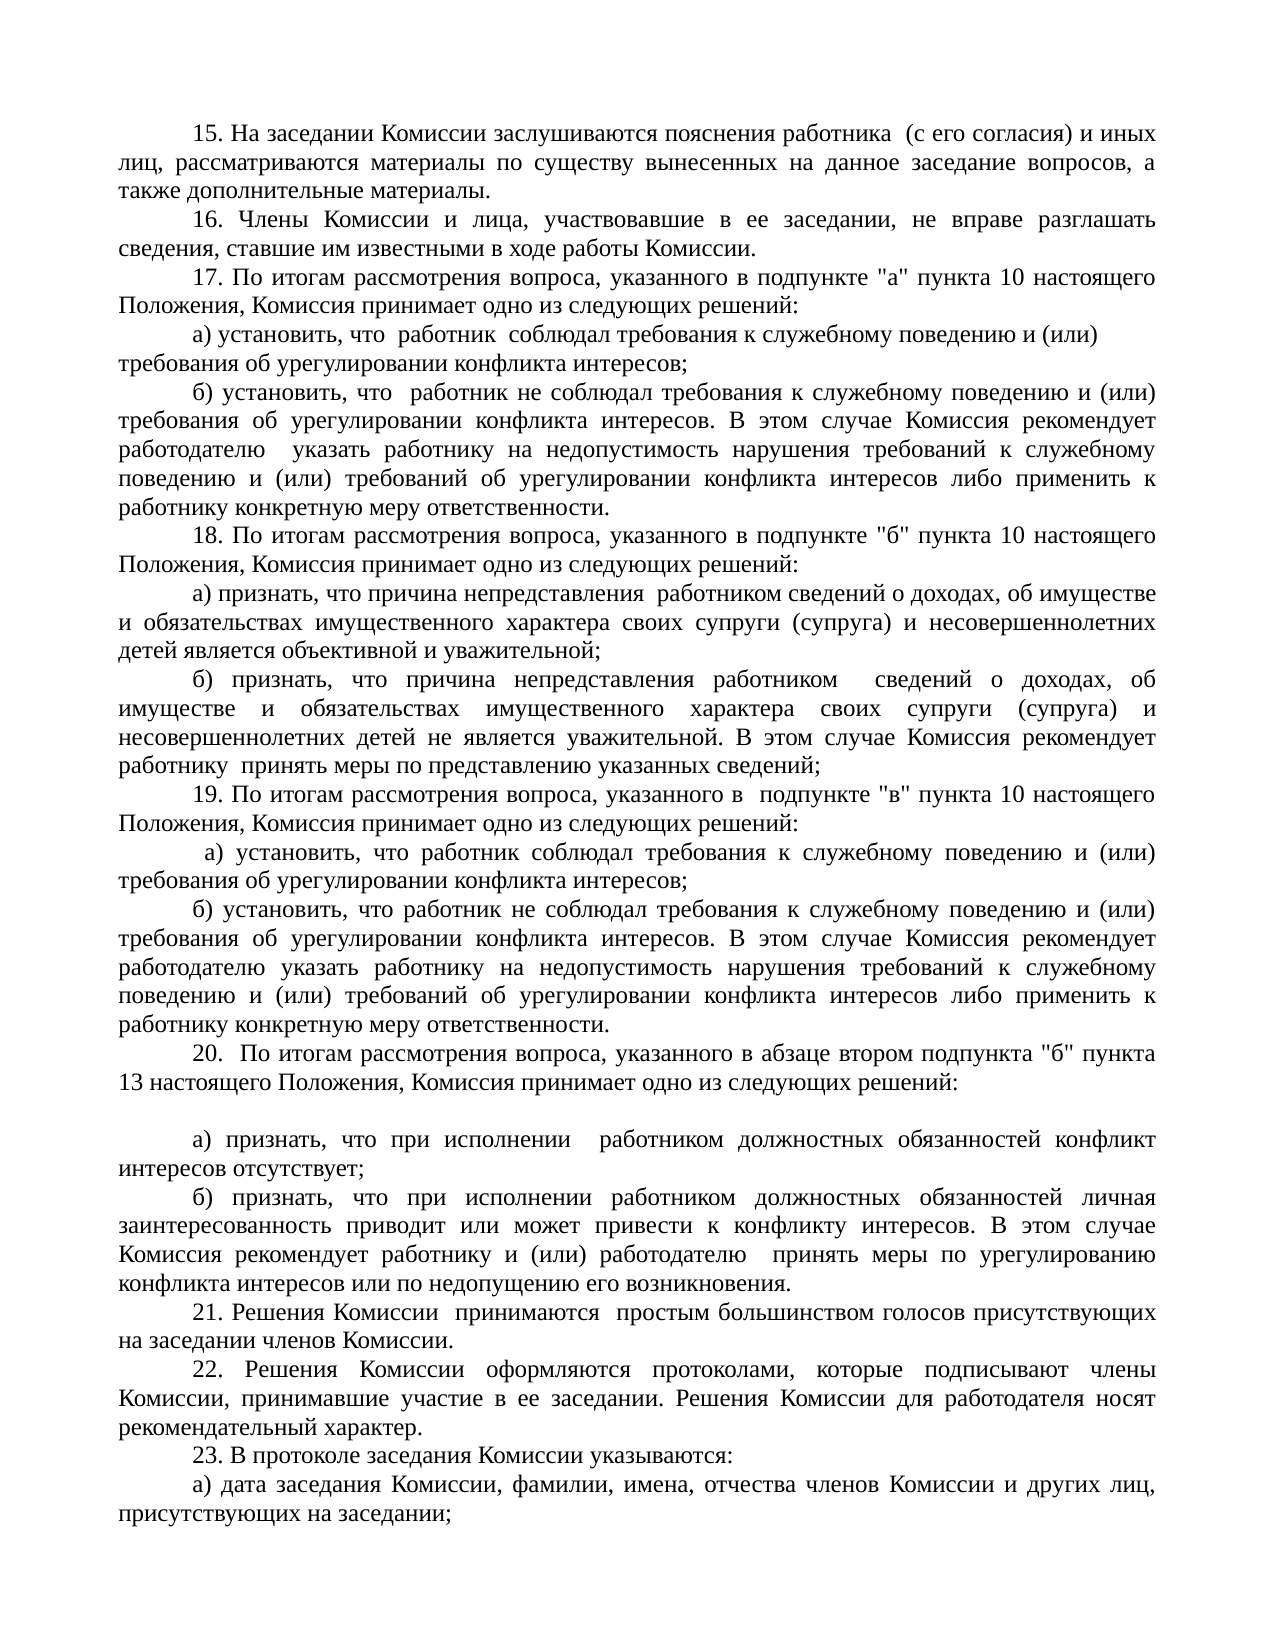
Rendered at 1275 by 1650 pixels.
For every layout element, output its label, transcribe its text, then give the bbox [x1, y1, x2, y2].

text 21. Решения Комиссии принимаются простым большинством голосов присутствующих на заседании членов Комиссии. [118, 1297, 1157, 1354]
text 17. По итогам рассмотрения вопроса, указанного в подпункте "а" пункта 10 настоящего Положения, Комиссия принимает одно из следующих решений: [118, 262, 1157, 319]
text а) установить, что работник соблюдал требования к служебному поведению и (или) требования об урегулировании конфликта интересов; [118, 319, 1157, 377]
text 15. На заседании Комиссии заслушиваются пояснения работника (с его согласия) и иных лиц, рассматриваются материалы по существу вынесенных на данное заседание вопросов, а также дополнительные материалы. [118, 118, 1157, 204]
text б) установить, что работник не соблюдал требования к служебному поведению и (или) требования об урегулировании конфликта интересов. В этом случае Комиссия рекомендует работодателю указать работнику на недопустимость нарушения требований к служебному поведению и (или) требований об урегулировании конфликта интересов либо применить к работнику конкретную меру ответственности. [118, 894, 1157, 1038]
text 20. По итогам рассмотрения вопроса, указанного в абзаце втором подпункта "б" пункта 13 настоящего Положения, Комиссия принимает одно из следующих решений: [118, 1038, 1157, 1096]
text 22. Решения Комиссии оформляются протоколами, которые подписывают члены Комиссии, принимавшие участие в ее заседании. Решения Комиссии для работодателя носят рекомендательный характер. [118, 1354, 1157, 1441]
text 16. Члены Комиссии и лица, участвовавшие в ее заседании, не вправе разглашать сведения, ставшие им известными в ходе работы Комиссии. [118, 204, 1157, 262]
text а) признать, что при исполнении работником должностных обязанностей конфликт интересов отсутствует; [118, 1124, 1157, 1182]
text а) признать, что причина непредставления работником сведений о доходах, об имуществе и обязательствах имущественного характера своих супруги (супруга) и несовершеннолетних детей является объективной и уважительной; [118, 578, 1157, 664]
text б) признать, что при исполнении работником должностных обязанностей личная заинтересованность приводит или может привести к конфликту интересов. В этом случае Комиссия рекомендует работнику и (или) работодателю принять меры по урегулированию конфликта интересов или по недопущению его возникновения. [118, 1182, 1157, 1297]
text б) признать, что причина непредставления работником сведений о доходах, об имуществе и обязательствах имущественного характера своих супруги (супруга) и несовершеннолетних детей не является уважительной. В этом случае Комиссия рекомендует работнику принять меры по представлению указанных сведений; [118, 664, 1157, 779]
text а) дата заседания Комиссии, фамилии, имена, отчества членов Комиссии и других лиц, присутствующих на заседании; [118, 1469, 1157, 1527]
text б) установить, что работник не соблюдал требования к служебному поведению и (или) требования об урегулировании конфликта интересов. В этом случае Комиссия рекомендует работодателю указать работнику на недопустимость нарушения требований к служебному поведению и (или) требований об урегулировании конфликта интересов либо применить к работнику конкретную меру ответственности. [118, 377, 1157, 521]
text 23. В протоколе заседания Комиссии указываются: [118, 1441, 1157, 1469]
text а) установить, что работник соблюдал требования к служебному поведению и (или) требования об урегулировании конфликта интересов; [118, 837, 1157, 894]
text 19. По итогам рассмотрения вопроса, указанного в подпункте "в" пункта 10 настоящего Положения, Комиссия принимает одно из следующих решений: [118, 779, 1157, 837]
text 18. По итогам рассмотрения вопроса, указанного в подпункте "б" пункта 10 настоящего Положения, Комиссия принимает одно из следующих решений: [118, 521, 1157, 578]
